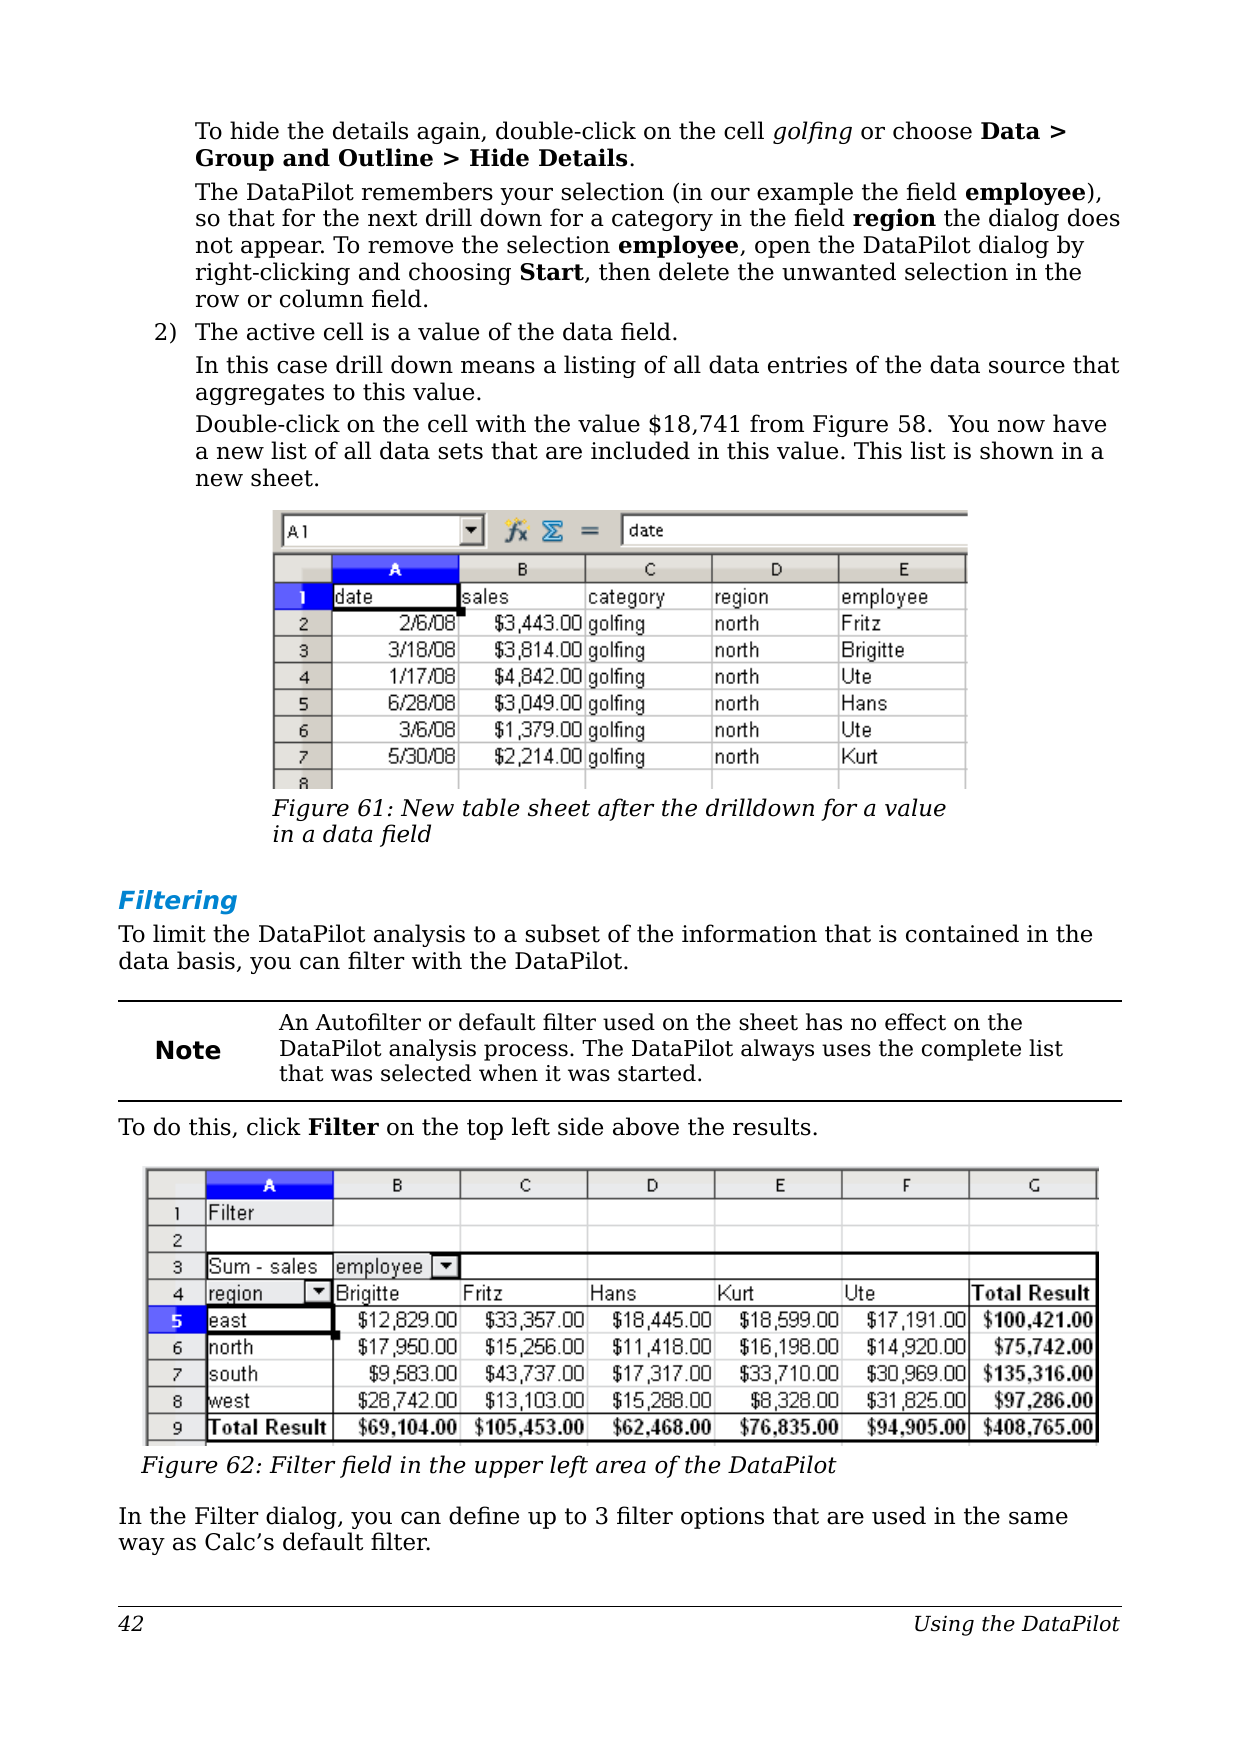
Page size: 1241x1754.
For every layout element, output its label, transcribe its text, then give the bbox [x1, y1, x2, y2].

picture [141, 1166, 1099, 1446]
list To hide the details again, double-click on the cell golfing or choose Data > Group and Outline > Hide Details. [195, 118, 1122, 172]
list Double-click on the cell with the value $18,741 from Figure 58. You now have a new list of all data sets that are included in this value. This list is shown in a new sheet. [195, 412, 1122, 492]
text Figure 62: Filter field in the upper left area of the DataPilot [141, 1452, 1099, 1478]
list The active cell is a value of the data field. [177, 319, 1122, 346]
list In this case drill down means a listing of all data entries of the data source that aggregates to this value. [195, 352, 1122, 405]
table_header An Autofilter or default filter used on the sheet has no effect on the DataPilot analysis process. The DataPilot always uses the complete list that was selected when it was started. [258, 1002, 1122, 1099]
text To limit the DataPilot analysis to a subset of the information that is contained in the data basis, you can filter with the DataPilot. [118, 921, 1122, 974]
list The DataPilot remembers your selection (in our example the field employee), so that for the next drill down for a category in the field region the dialog does not appear. To remove the selection employee, open the DataPilot dialog by right-clicking and choosing Start, then delete the unwanted selection in the row or column field. [195, 178, 1122, 313]
table_header Note [118, 1002, 257, 1099]
picture [272, 510, 968, 789]
subtitle Filtering [118, 886, 1122, 915]
text In the Filter dialog, you can define up to 3 filter options that are used in the same way as Calc’s default filter. [118, 1503, 1122, 1556]
text To do this, click Filter on the top left side above the results. [118, 1114, 1122, 1141]
text Figure 61: New table sheet after the drilldown for a value in a data field [272, 795, 968, 848]
